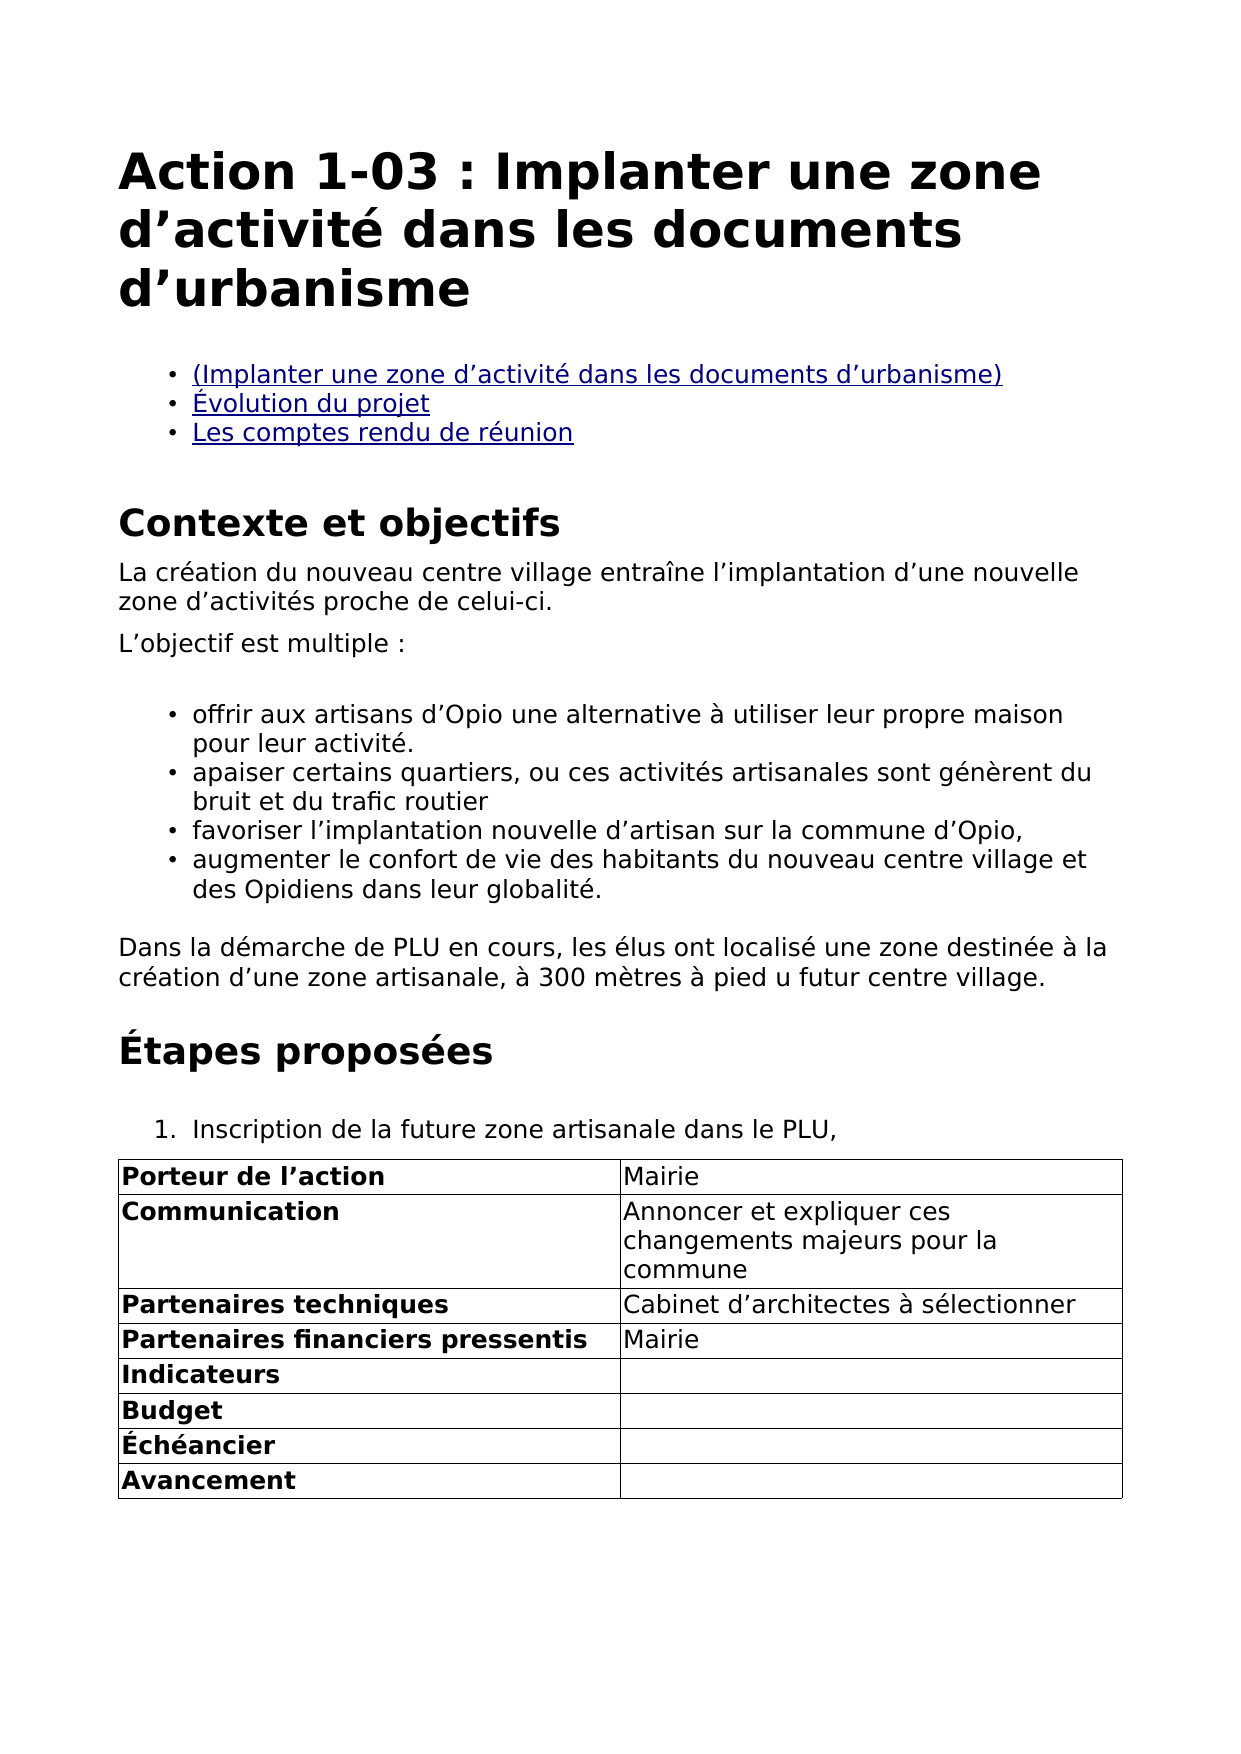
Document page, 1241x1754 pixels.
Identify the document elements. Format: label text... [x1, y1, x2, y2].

subtitle Action 1-03 : Implanter une zone d’activité dans les documents d’urbanisme [118, 143, 1122, 318]
list apaiser certains quartiers, ou ces activités artisanales sont génèrent du bruit et du trafic routier [177, 758, 1122, 817]
list Inscription de la future zone artisanale dans le PLU, [177, 1115, 1122, 1144]
list Évolution du projet [177, 389, 1122, 418]
table_cell Partenaires financiers pressentis [119, 1324, 620, 1358]
table_cell Avancement [119, 1464, 620, 1498]
table_cell Communication [119, 1195, 620, 1287]
table_cell Échéancier [119, 1429, 620, 1463]
table_header Porteur de l’action [119, 1160, 620, 1194]
table_cell [621, 1394, 1122, 1428]
text L’objectif est multiple : [118, 629, 1122, 658]
table_cell [621, 1359, 1122, 1393]
text La création du nouveau centre village entraîne l’implantation d’une nouvelle zone d’activités proche de celui-ci. [118, 558, 1122, 616]
subtitle Étapes proposées [118, 1029, 1122, 1073]
table_cell Cabinet d’architectes à sélectionner [621, 1289, 1122, 1323]
list augmenter le confort de vie des habitants du nouveau centre village et des Opidiens dans leur globalité. [177, 846, 1122, 904]
table_cell [621, 1429, 1122, 1463]
table_cell Mairie [621, 1324, 1122, 1358]
table_header Mairie [621, 1160, 1122, 1194]
list Les comptes rendu de réunion [177, 418, 1122, 447]
table_cell Partenaires techniques [119, 1289, 620, 1323]
table_cell [621, 1464, 1122, 1498]
table_cell Indicateurs [119, 1359, 620, 1393]
list favoriser l’implantation nouvelle d’artisan sur la commune d’Opio, [177, 817, 1122, 846]
text Dans la démarche de PLU en cours, les élus ont localisé une zone destinée à la création d’une zone artisanale, à 300 mètres à pied u futur centre village. [118, 933, 1122, 992]
table_cell Budget [119, 1394, 620, 1428]
list (Implanter une zone d’activité dans les documents d’urbanisme) [177, 360, 1122, 389]
list offrir aux artisans d’Opio une alternative à utiliser leur propre maison pour leur activité. [177, 700, 1122, 758]
subtitle Contexte et objectifs [118, 502, 1122, 545]
table_cell Annoncer et expliquer ces changements majeurs pour la commune [621, 1195, 1122, 1287]
